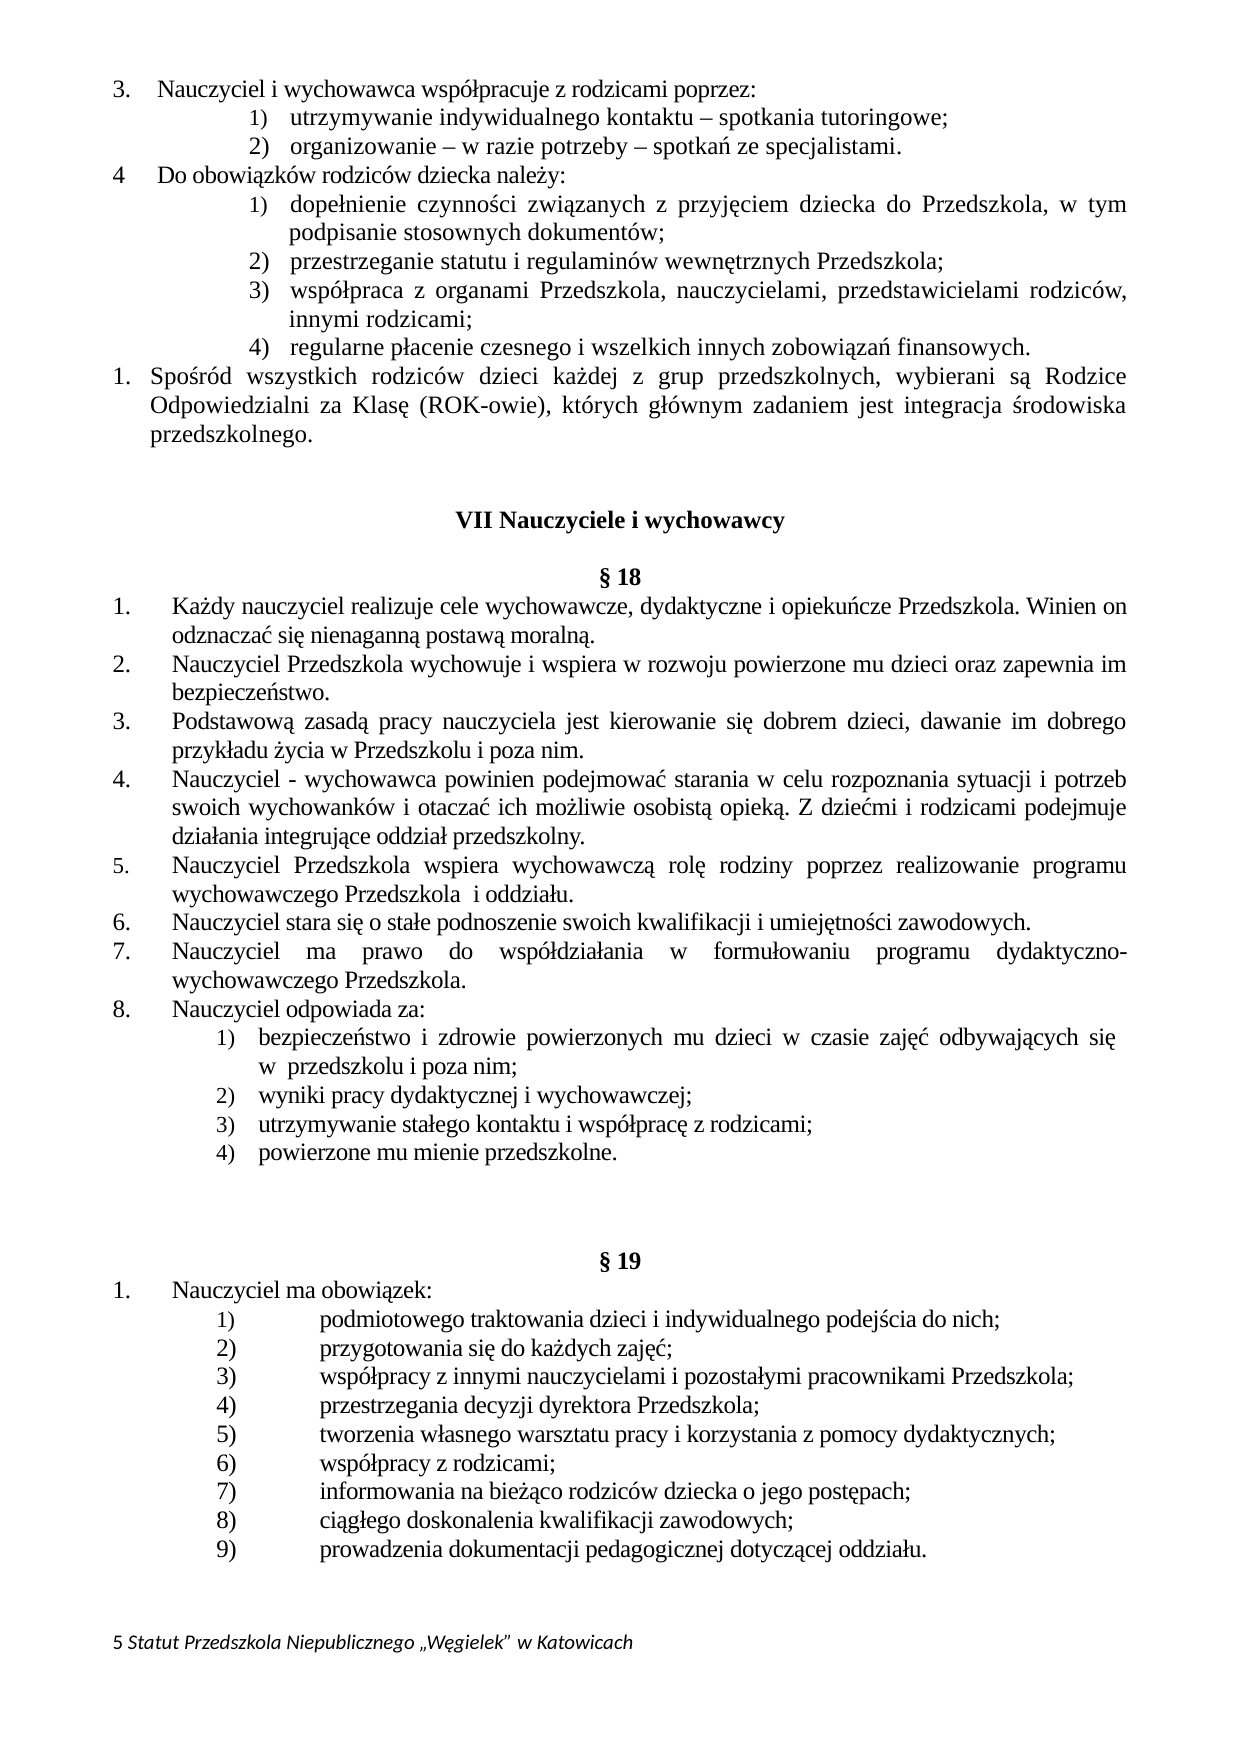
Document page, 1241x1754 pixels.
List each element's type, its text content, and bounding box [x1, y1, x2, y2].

list podmiotowego traktowania dzieci i indywidualnego podejścia do nich; [216, 1304, 1128, 1333]
list bezpieczeństwo i zdrowie powierzonych mu dzieci w czasie zajęć odbywających się w przedszkolu i poza nim; [216, 1022, 1128, 1080]
list współpracy z rodzicami; [216, 1448, 1128, 1476]
list dopełnienie czynności związanych z przyjęciem dziecka do Przedszkola, w tym podpisanie stosownych dokumentów; [201, 189, 1128, 246]
list Spośród wszystkich rodziców dzieci każdej z grup przedszkolnych, wybierani są Rodzice Odpowiedzialni za Klasę (ROK-owie), których głównym zadaniem jest integracja środowiska przedszkolnego. [112, 361, 1128, 447]
subtitle VII Nauczyciele i wychowawcy [112, 505, 1128, 534]
list prowadzenia dokumentacji pedagogicznej dotyczącej oddziału. [216, 1534, 1128, 1563]
list przestrzegania decyzji dyrektora Przedszkola; [216, 1390, 1128, 1419]
subtitle § 18 [112, 562, 1128, 591]
list ciągłego doskonalenia kwalifikacji zawodowych; [216, 1505, 1128, 1534]
list Nauczyciel Przedszkola wspiera wychowawczą rolę rodziny poprzez realizowanie programu wychowawczego Przedszkola i oddziału. [112, 850, 1128, 907]
list przygotowania się do każdych zajęć; [216, 1333, 1128, 1361]
list współpraca z organami Przedszkola, nauczycielami, przedstawicielami rodziców, innymi rodzicami; [201, 275, 1128, 332]
list przestrzeganie statutu i regulaminów wewnętrznych Przedszkola; [201, 246, 1128, 275]
list Nauczyciel odpowiada za: [112, 994, 1128, 1022]
list Nauczyciel - wychowawca powinien podejmować starania w celu rozpoznania sytuacji i potrzeb swoich wychowanków i otaczać ich możliwie osobistą opieką. Z dziećmi i rodzicami podejmuje działania integrujące oddział przedszkolny. [112, 764, 1128, 850]
list utrzymywanie stałego kontaktu i współpracę z rodzicami; [216, 1109, 1128, 1137]
list Nauczyciel ma prawo do współdziałania w formułowaniu programu dydaktyczno-wychowawczego Przedszkola. [112, 936, 1128, 994]
list organizowanie – w razie potrzeby – spotkań ze specjalistami. [201, 131, 1128, 160]
list Każdy nauczyciel realizuje cele wychowawcze, dydaktyczne i opiekuńcze Przedszkola. Winien on odznaczać się nienaganną postawą moralną. [112, 591, 1128, 649]
list Nauczyciel Przedszkola wychowuje i wspiera w rozwoju powierzone mu dzieci oraz zapewnia im bezpieczeństwo. [112, 649, 1128, 706]
list utrzymywanie indywidualnego kontaktu – spotkania tutoringowe; [201, 102, 1128, 131]
list wyniki pracy dydaktycznej i wychowawczej; [216, 1080, 1128, 1109]
list Podstawową zasadą pracy nauczyciela jest kierowanie się dobrem dzieci, dawanie im dobrego przykładu życia w Przedszkolu i poza nim. [112, 706, 1128, 764]
list współpracy z innymi nauczycielami i pozostałymi pracownikami Przedszkola; [216, 1361, 1128, 1390]
subtitle 3. Nauczyciel i wychowawca współpracuje z rodzicami poprzez: [112, 74, 1128, 102]
list Nauczyciel stara się o stałe podnoszenie swoich kwalifikacji i umiejętności zawodowych. [112, 907, 1128, 936]
subtitle § 19 [112, 1246, 1128, 1275]
list informowania na bieżąco rodziców dziecka o jego postępach; [216, 1476, 1128, 1505]
list regularne płacenie czesnego i wszelkich innych zobowiązań finansowych. [201, 332, 1128, 361]
list tworzenia własnego warsztatu pracy i korzystania z pomocy dydaktycznych; [216, 1419, 1128, 1448]
list powierzone mu mienie przedszkolne. [216, 1137, 1128, 1166]
text 1. Nauczyciel ma obowiązek: [112, 1275, 1128, 1304]
subtitle 4 Do obowiązków rodziców dziecka należy: [112, 160, 1128, 189]
